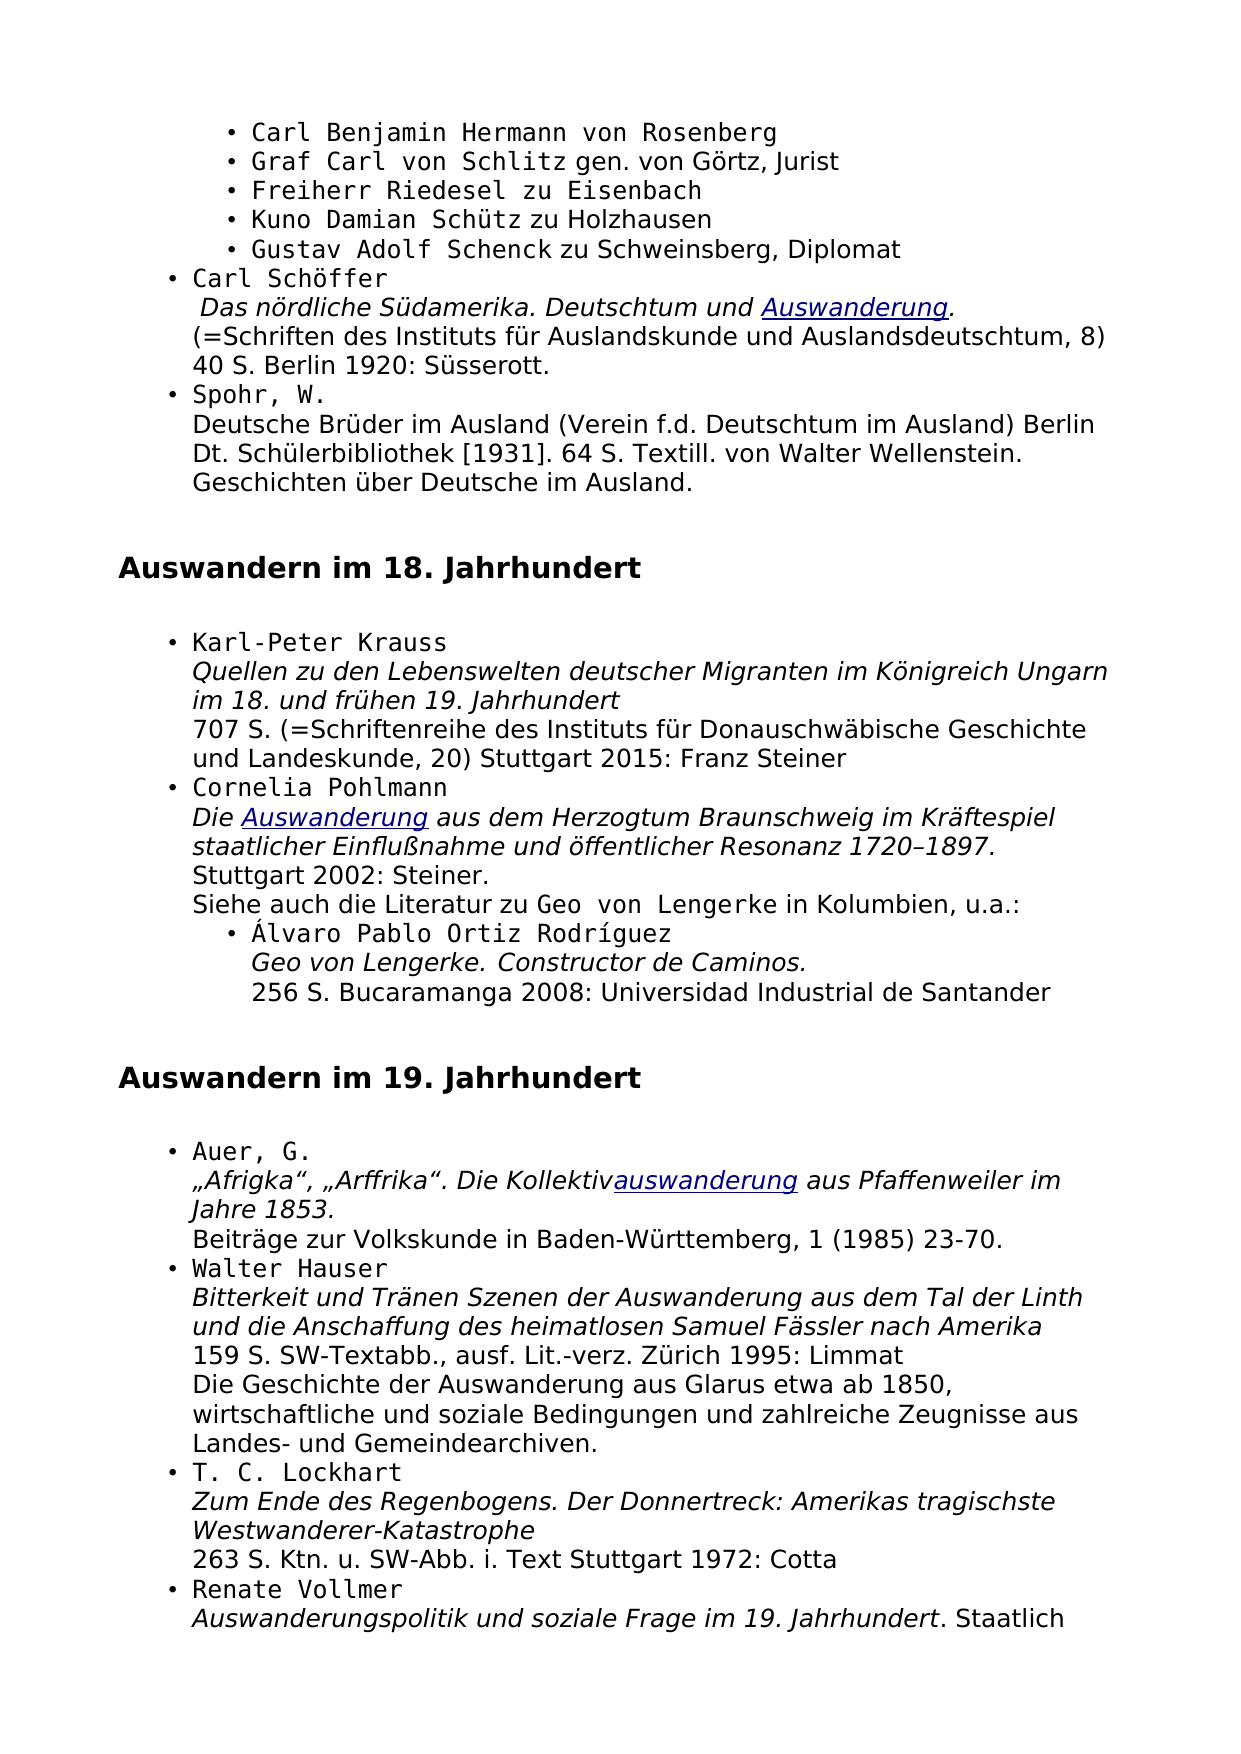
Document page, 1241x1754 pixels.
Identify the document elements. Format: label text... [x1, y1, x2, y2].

list T. C. Lockhart Zum Ende des Regenbogens. Der Donnertreck: Amerikas tragischste Westwanderer-Katastrophe 263 S. Ktn. u. SW-Abb. i. Text Stuttgart 1972: Cotta [177, 1458, 1122, 1575]
subtitle Auswandern im 19. Jahrhundert [118, 1061, 1122, 1095]
list Kuno Damian Schütz zu Holzhausen [236, 206, 1122, 235]
list Auer, G. „Afrigka“, „Arffrika“. Die Kollektivauswanderung aus Pfaffenweiler im Jahre 1853. Beiträge zur Volkskunde in Baden-Württemberg, 1 (1985) 23-70. [177, 1137, 1122, 1254]
list Carl Benjamin Hermann von Rosenberg [236, 118, 1122, 147]
list Freiherr Riedesel zu Eisenbach [236, 176, 1122, 206]
list Gustav Adolf Schenck zu Schweinsberg, Diplomat [236, 235, 1122, 264]
list Karl-Peter Krauss Quellen zu den Lebenswelten deutscher Migranten im Königreich Ungarn im 18. und frühen 19. Jahrhundert 707 S. (=Schriftenreihe des Instituts für Donauschwäbische Geschichte und Landeskunde, 20) Stuttgart 2015: Franz Steiner [177, 628, 1122, 773]
list Cornelia Pohlmann Die Auswanderung aus dem Herzogtum Braunschweig im Kräftespiel staatlicher Einflußnahme und öffentlicher Resonanz 1720–1897. Stuttgart 2002: Steiner. Siehe auch die Literatur zu Geo von Lengerke in Kolumbien, u.a.: [177, 773, 1122, 919]
list Walter Hauser Bitterkeit und Tränen Szenen der Auswanderung aus dem Tal der Linth und die Anschaffung des heimatlosen Samuel Fässler nach Amerika 159 S. SW-Textabb., ausf. Lit.-verz. Zürich 1995: Limmat Die Geschichte der Auswanderung aus Glarus etwa ab 1850, wirtschaftliche und soziale Bedingungen und zahlreiche Zeugnisse aus Landes- und Gemeindearchiven. [177, 1254, 1122, 1458]
list Álvaro Pablo Ortiz Rodríguez Geo von Lengerke. Constructor de Caminos. 256 S. Bucaramanga 2008: Universidad Industrial de Santander [236, 919, 1122, 1007]
list Spohr, W. Deutsche Brüder im Ausland (Verein f.d. Deutschtum im Ausland) Berlin Dt. Schülerbibliothek [1931]. 64 S. Textill. von Walter Wellenstein. Geschichten über Deutsche im Ausland. [177, 381, 1122, 497]
list Carl Schöffer Das nördliche Südamerika. Deutschtum und Auswanderung. (=Schriften des Instituts für Auslandskunde und Auslandsdeutschtum, 8) 40 S. Berlin 1920: Süsserott. [177, 264, 1122, 381]
subtitle Auswandern im 18. Jahrhundert [118, 552, 1122, 586]
list Renate Vollmer Auswanderungspolitik und soziale Frage im 19. Jahrhundert. Staatlich [177, 1575, 1122, 1633]
list Graf Carl von Schlitz gen. von Görtz, Jurist [236, 147, 1122, 176]
